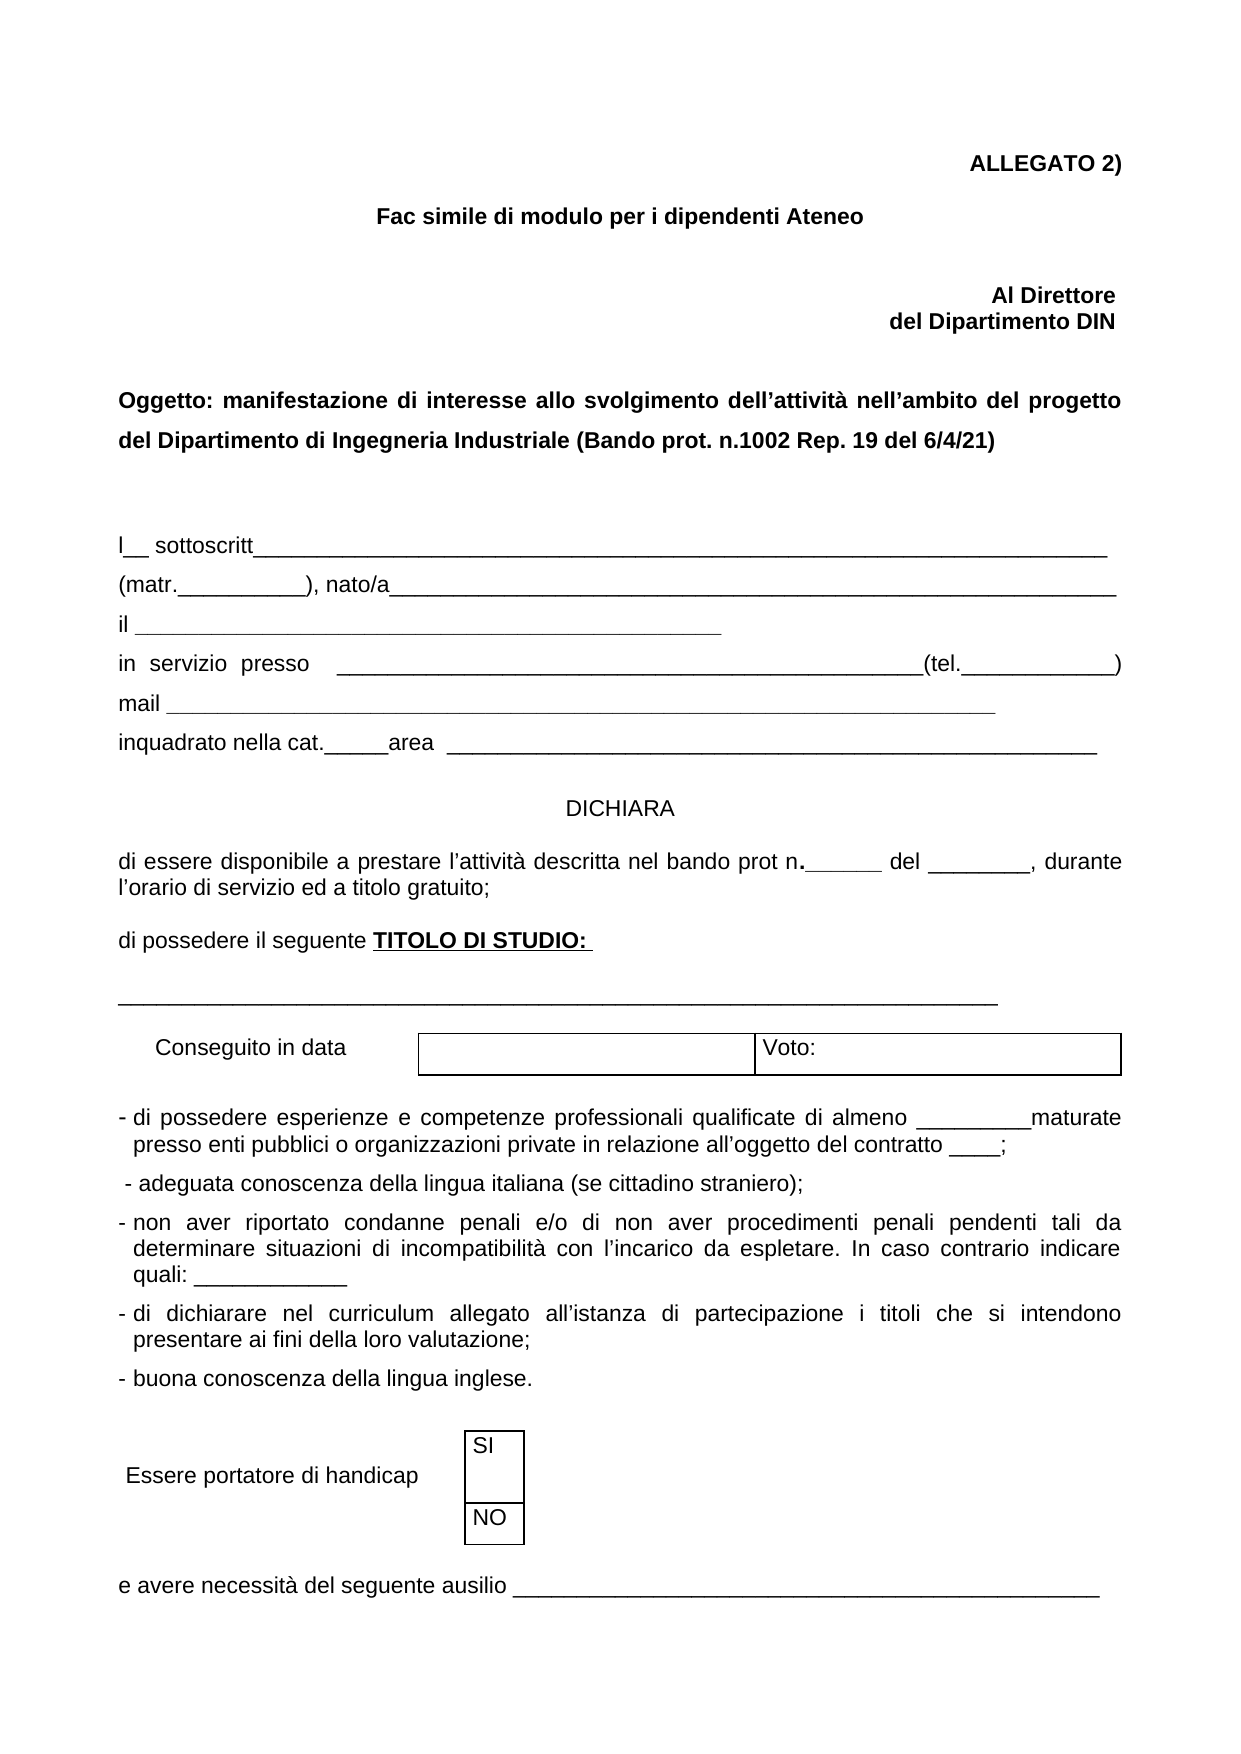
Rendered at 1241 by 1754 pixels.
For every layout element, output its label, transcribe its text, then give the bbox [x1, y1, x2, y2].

table_header Essere portatore di handicap [118, 1430, 464, 1502]
table_header Conseguito in data [118, 1033, 418, 1074]
text del Dipartimento DIN [118, 308, 1122, 334]
table_cell [525, 1502, 598, 1544]
text l__ sottoscritt___________________________________________________________________ [118, 532, 1122, 558]
table_header [419, 1034, 754, 1074]
text Al Direttore [118, 282, 1122, 308]
list di possedere esperienze e competenze professionali qualificate di almeno _________maturate presso enti pubblici o organizzazioni private in relazione all’oggetto del contratto ____; [118, 1102, 1122, 1157]
text DICHIARA [118, 795, 1122, 822]
text (matr.__________), nato/a_________________________________________________________ [118, 571, 1122, 598]
list non aver riportato condanne penali e/o di non aver procedimenti penali pendenti tali da determinare situazioni di incompatibilità con l’incarico da espletare. In caso contrario indicare quali: ____________ [118, 1208, 1122, 1287]
table_header Voto: [756, 1034, 1120, 1074]
table_cell NO [466, 1504, 523, 1544]
list buona conoscenza della lingua inglese. [118, 1365, 1122, 1392]
text Fac simile di modulo per i dipendenti Ateneo [118, 203, 1122, 229]
table_header [525, 1430, 598, 1502]
text il ______________________________________________ [118, 611, 1122, 637]
text inquadrato nella cat._____area ___________________________________________________ [118, 729, 1122, 756]
text di possedere il seguente TITOLO DI STUDIO: [118, 927, 1122, 953]
text e avere necessità del seguente ausilio ______________________________________________ [118, 1572, 1122, 1598]
text _____________________________________________________________________ [118, 980, 1122, 1006]
table_header SI [466, 1432, 523, 1502]
text Oggetto: manifestazione di interesse allo svolgimento dell’attività nell’ambito del progetto del Dipartimento di Ingegneria Industriale (Bando prot. n.1002 Rep. 19 del 6/4/21) [118, 387, 1122, 453]
text - adeguata conoscenza della lingua italiana (se cittadino straniero); [118, 1169, 1122, 1196]
text di essere disponibile a prestare l’attività descritta nel bando prot n.______ del ________, durante l’orario di servizio ed a titolo gratuito; [118, 848, 1122, 901]
table_cell [118, 1502, 464, 1544]
list di dichiarare nel curriculum allegato all’istanza di partecipazione i titoli che si intendono presentare ai fini della loro valutazione; [118, 1300, 1122, 1353]
text ALLEGATO 2) [118, 148, 1122, 176]
text in servizio presso ______________________________________________(tel.____________) mail _________________________________________________________________ [118, 650, 1122, 716]
